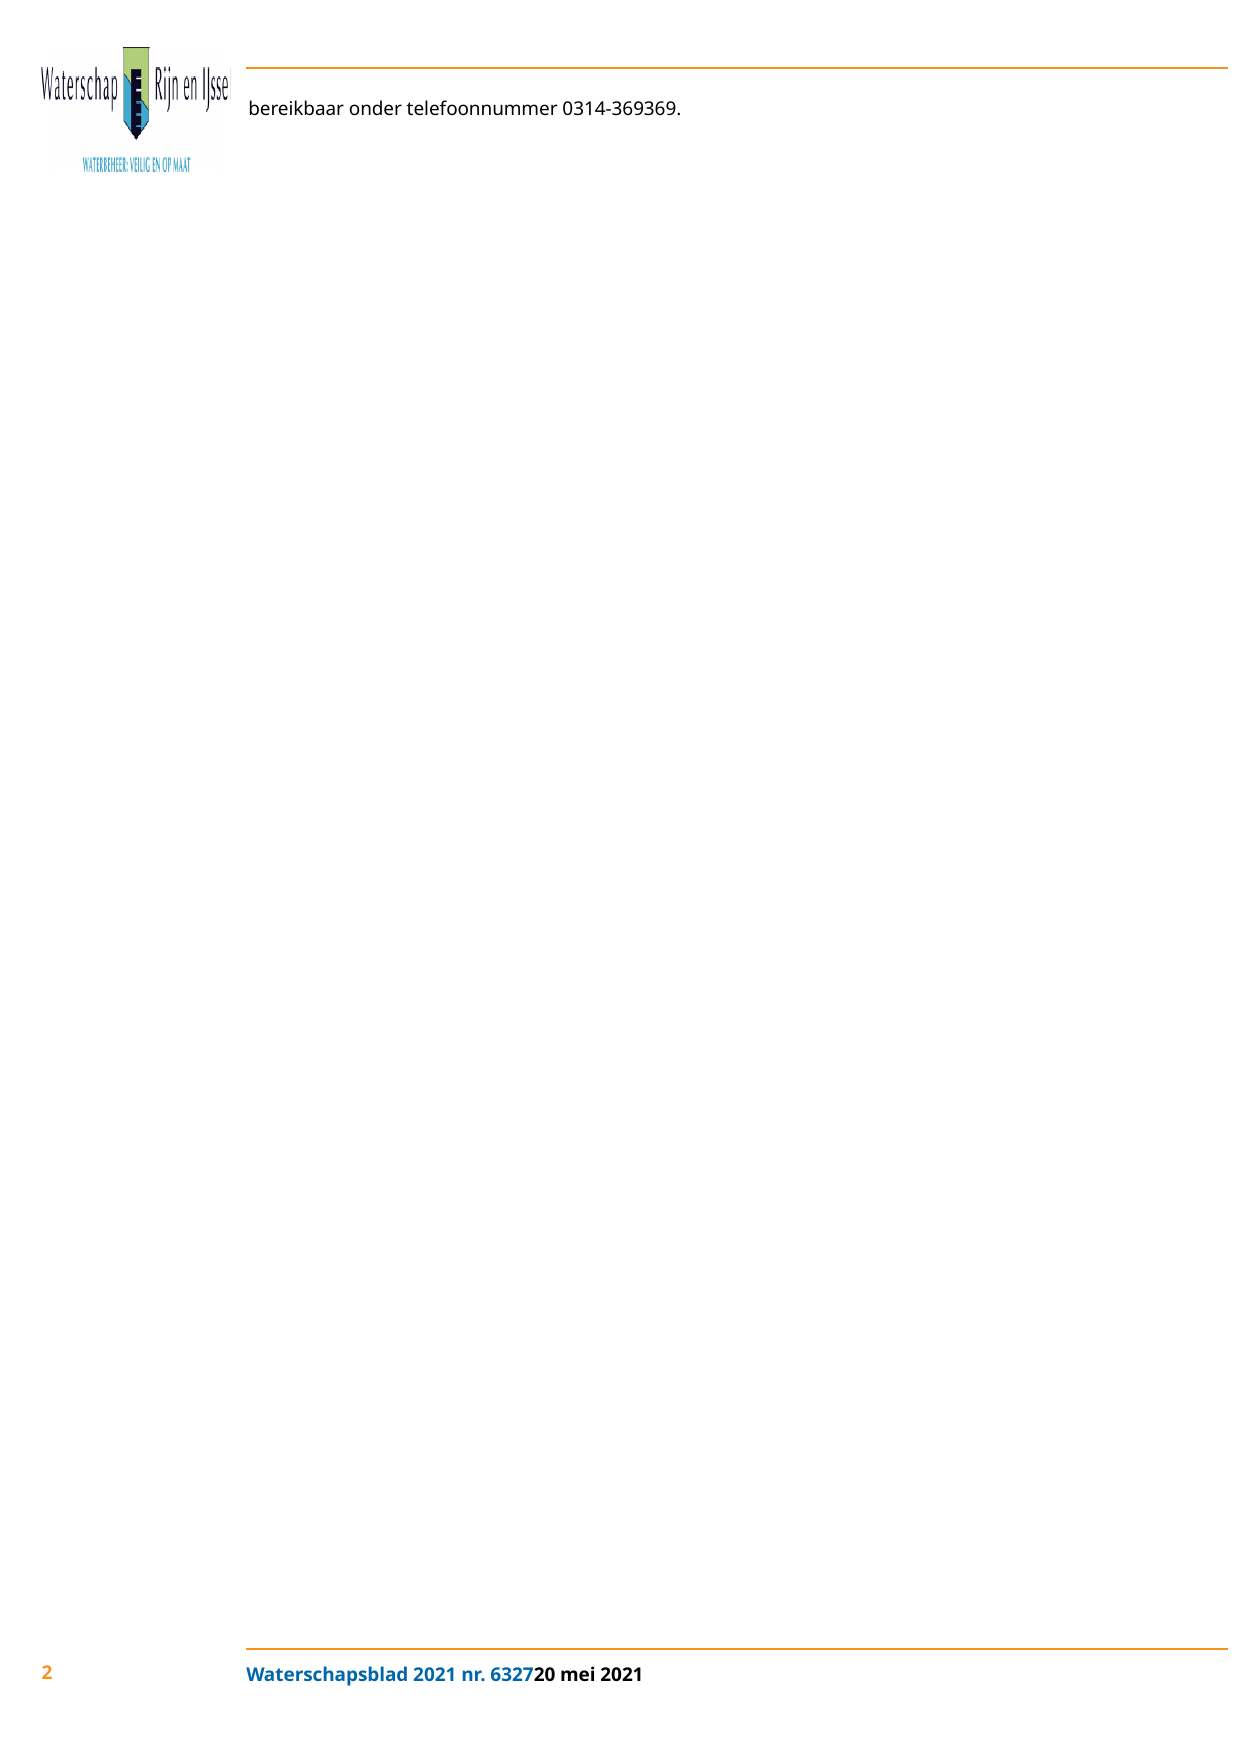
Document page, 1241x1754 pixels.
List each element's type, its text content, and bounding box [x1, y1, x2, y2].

picture [41, 47, 231, 172]
text bereikbaar onder telefoonnummer 0314-369369. [248, 95, 1152, 121]
